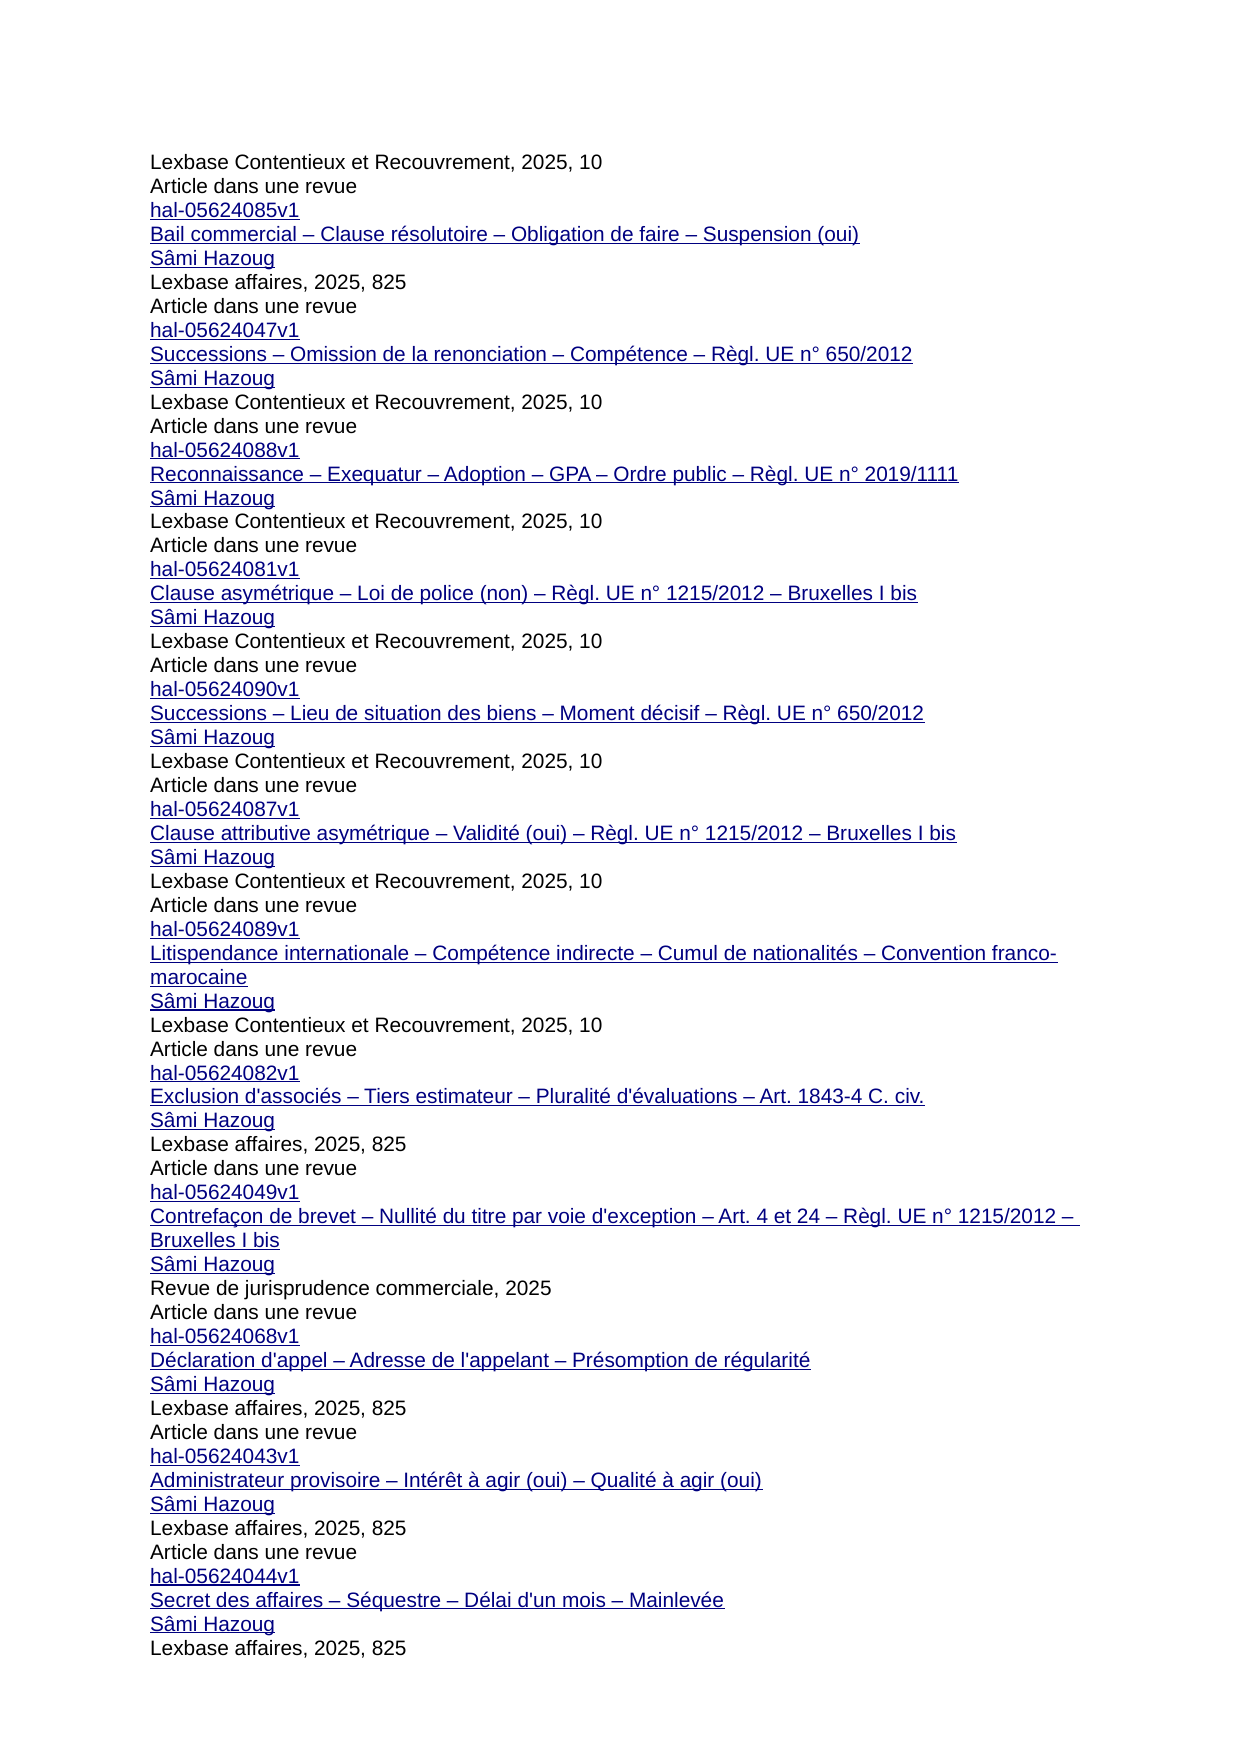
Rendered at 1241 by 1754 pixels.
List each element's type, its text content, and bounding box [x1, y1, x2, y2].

table_cell Administrateur provisoire – Intérêt à agir (oui) – Qualité à agir (oui) Sâmi Hazoug Lexbase affaires, 2025, 825 Article dans une revue hal-05624044v1 [150, 1468, 1090, 1587]
table_cell Successions – Omission de la renonciation – Compétence – Règl. UE n° 650/2012 Sâmi Hazoug Lexbase Contentieux et Recouvrement, 2025, 10 Article dans une revue hal-05624088v1 [150, 342, 1090, 461]
table_cell Contrefaçon de brevet – Nullité du titre par voie d'exception – Art. 4 et 24 – Règl. UE n° 1215/2012 – Bruxelles I bis Sâmi Hazoug Revue de jurisprudence commerciale, 2025 Article dans une revue hal-05624068v1 [150, 1204, 1090, 1348]
table_cell Clause attributive asymétrique – Validité (oui) – Règl. UE n° 1215/2012 – Bruxelles I bis Sâmi Hazoug Lexbase Contentieux et Recouvrement, 2025, 10 Article dans une revue hal-05624089v1 [150, 821, 1090, 941]
table_cell Bail commercial – Clause résolutoire – Obligation de faire – Suspension (oui) Sâmi Hazoug Lexbase affaires, 2025, 825 Article dans une revue hal-05624047v1 [150, 222, 1090, 342]
table_cell Déclaration d'appel – Adresse de l'appelant – Présomption de régularité Sâmi Hazoug Lexbase affaires, 2025, 825 Article dans une revue hal-05624043v1 [150, 1348, 1090, 1468]
table_cell Clause asymétrique – Loi de police (non) – Règl. UE n° 1215/2012 – Bruxelles I bis Sâmi Hazoug Lexbase Contentieux et Recouvrement, 2025, 10 Article dans une revue hal-05624090v1 [150, 581, 1090, 701]
table_cell Lexbase Contentieux et Recouvrement, 2025, 10 Article dans une revue hal-05624085v1 [150, 150, 1090, 222]
table_cell Litispendance internationale – Compétence indirecte – Cumul de nationalités – Convention franco-marocaine Sâmi Hazoug Lexbase Contentieux et Recouvrement, 2025, 10 Article dans une revue hal-05624082v1 [150, 941, 1090, 1084]
table_cell Secret des affaires – Séquestre – Délai d'un mois – Mainlevée Sâmi Hazoug Lexbase affaires, 2025, 825 [150, 1588, 1090, 1659]
table_cell Successions – Lieu de situation des biens – Moment décisif – Règl. UE n° 650/2012 Sâmi Hazoug Lexbase Contentieux et Recouvrement, 2025, 10 Article dans une revue hal-05624087v1 [150, 701, 1090, 821]
table_cell Reconnaissance – Exequatur – Adoption – GPA – Ordre public – Règl. UE n° 2019/1111 Sâmi Hazoug Lexbase Contentieux et Recouvrement, 2025, 10 Article dans une revue hal-05624081v1 [150, 461, 1090, 581]
table_cell Exclusion d'associés – Tiers estimateur – Pluralité d'évaluations – Art. 1843-4 C. civ. Sâmi Hazoug Lexbase affaires, 2025, 825 Article dans une revue hal-05624049v1 [150, 1084, 1090, 1204]
